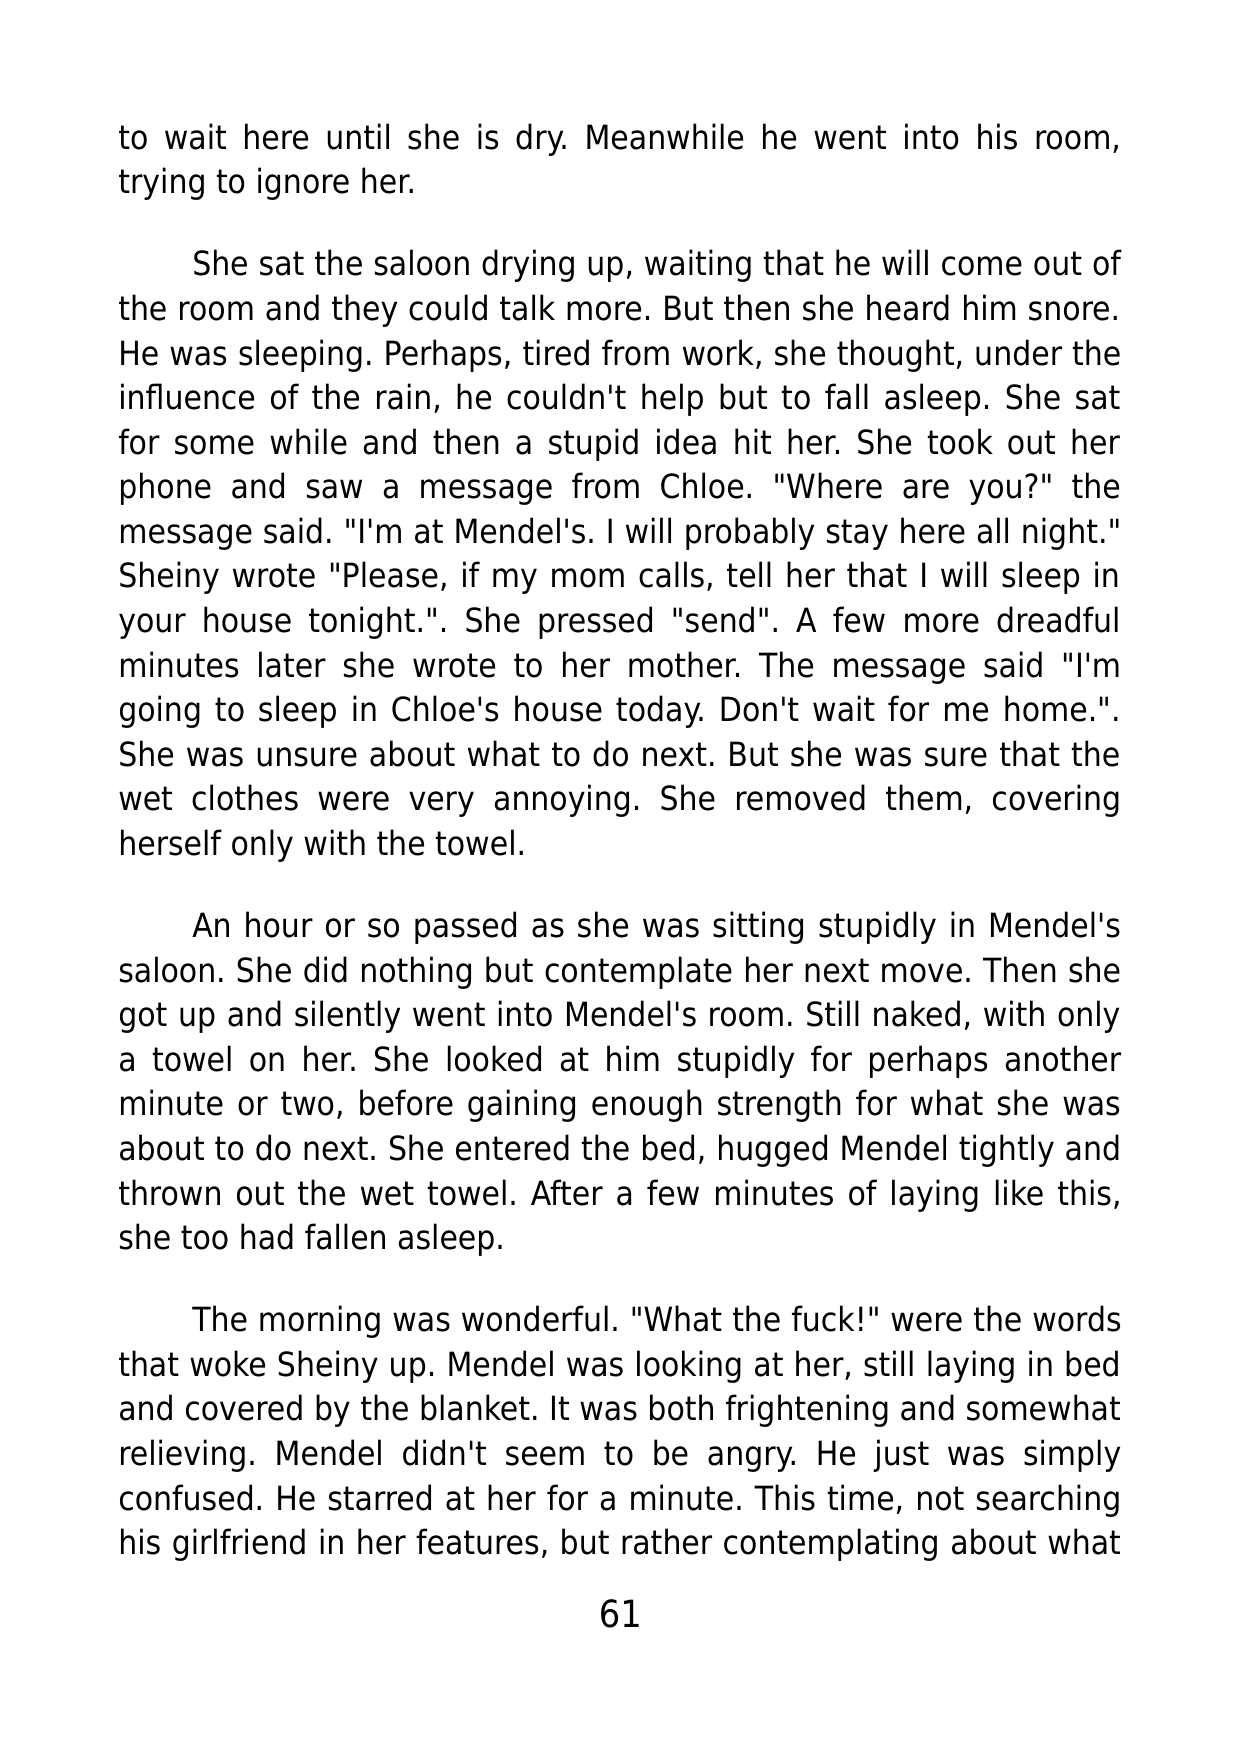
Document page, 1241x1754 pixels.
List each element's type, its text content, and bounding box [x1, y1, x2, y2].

text An hour or so passed as she was sitting stupidly in Mendel's saloon. She did nothing but contemplate her next move. Then she got up and silently went into Mendel's room. Still naked, with only a towel on her. She looked at him stupidly for perhaps another minute or two, before gaining enough strength for what she was about to do next. She entered the bed, hugged Mendel tightly and thrown out the wet towel. After a few minutes of laying like this, she too had fallen asleep. [118, 906, 1122, 1257]
text to wait here until she is dry. Meanwhile he went into his room, trying to ignore her. [118, 118, 1122, 202]
text The morning was wonderful. "What the fuck!" were the words that woke Sheiny up. Mendel was looking at her, still laying in bed and covered by the blanket. It was both frightening and somewhat relieving. Mendel didn't seem to be angry. He just was simply confused. He starred at her for a minute. This time, not searching his girlfriend in her features, but rather contemplating about what [118, 1301, 1122, 1562]
text She sat the saloon drying up, waiting that he will come out of the room and they could talk more. But then she heard him snore. He was sleeping. Perhaps, tired from work, she thought, under the influence of the rain, he couldn't help but to fall asleep. She sat for some while and then a stupid idea hit her. She took out her phone and saw a message from Chloe. "Where are you?" the message said. "I'm at Mendel's. I will probably stay here all night." Sheiny wrote "Please, if my mom calls, tell her that I will sleep in your house tonight.". She pressed "send". A few more dreadful minutes later she wrote to her mother. The message said "I'm going to sleep in Chloe's house today. Don't wait for me home.". She was unsure about what to do next. But she was sure that the wet clothes were very annoying. She removed them, covering herself only with the towel. [118, 245, 1122, 863]
